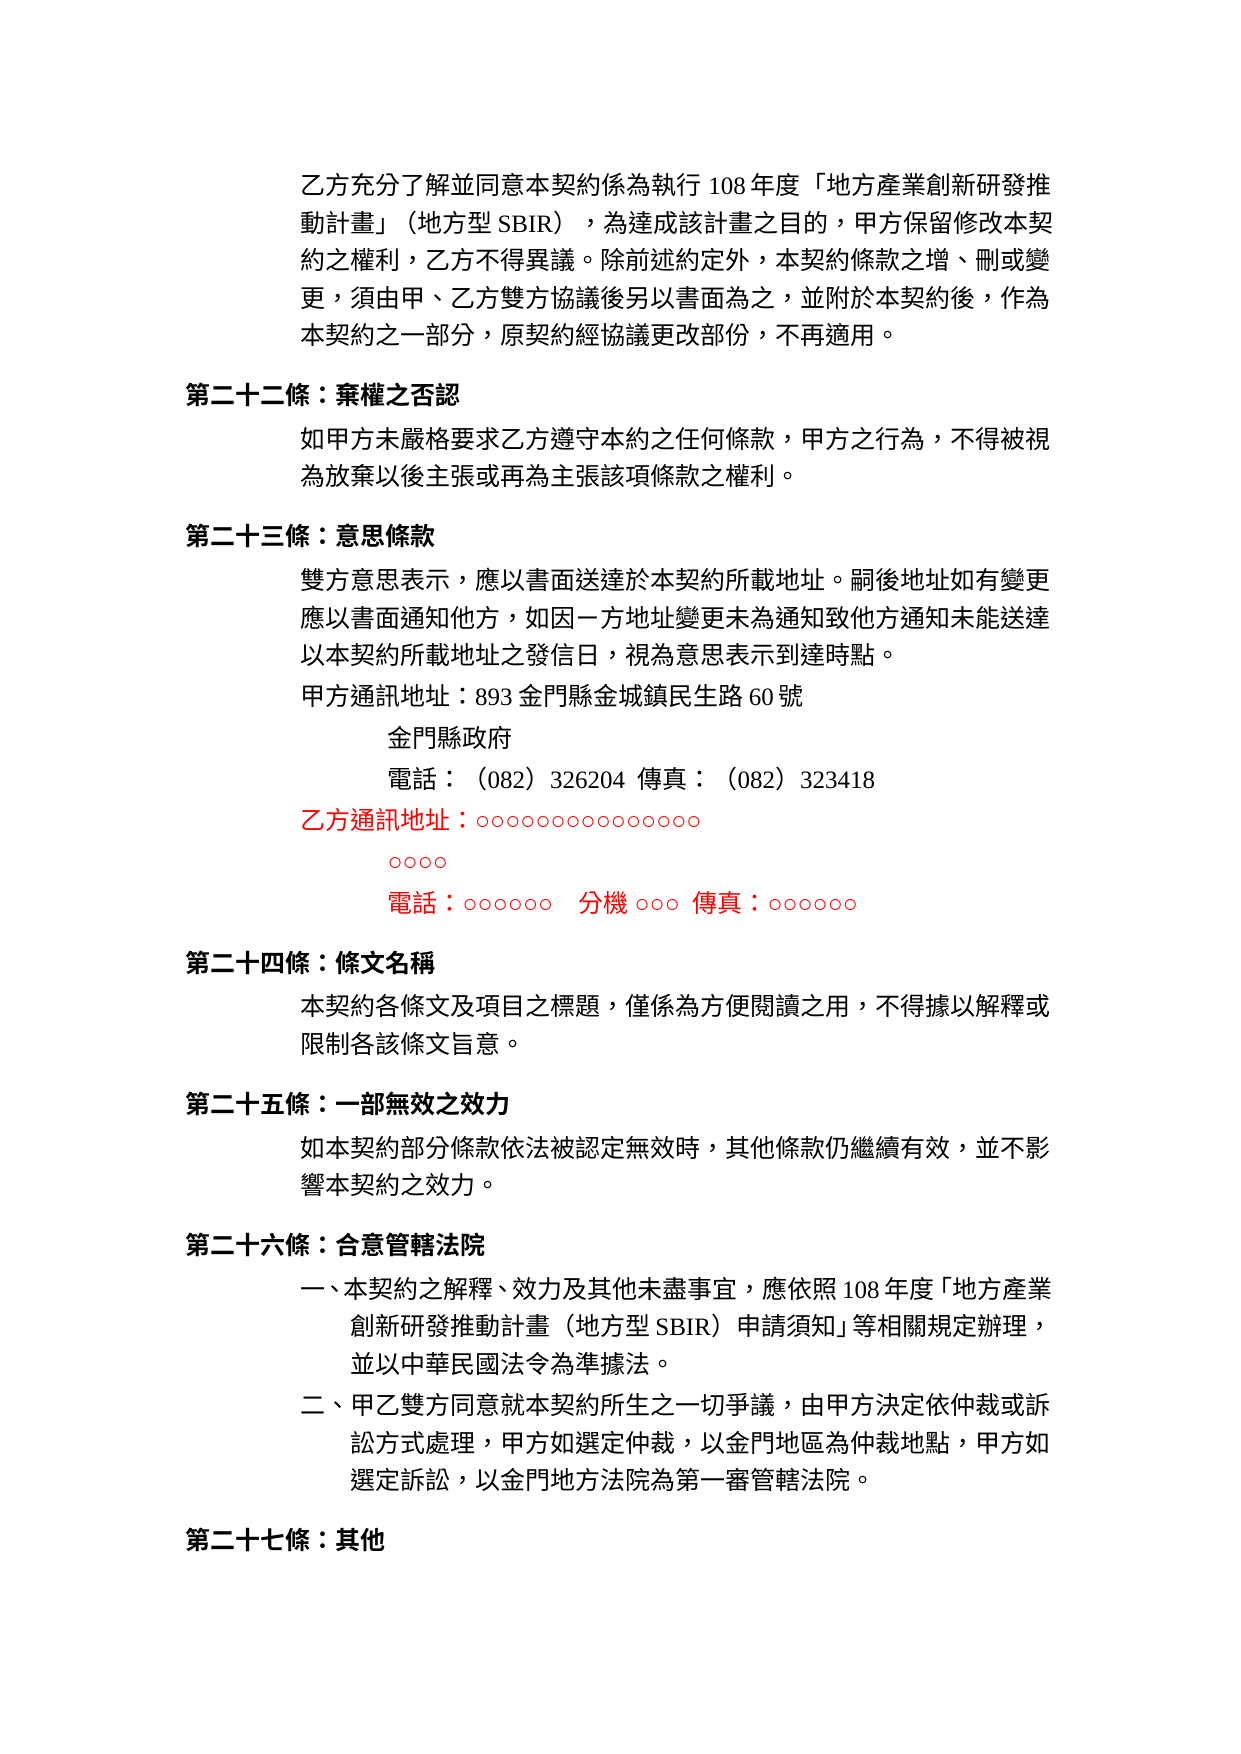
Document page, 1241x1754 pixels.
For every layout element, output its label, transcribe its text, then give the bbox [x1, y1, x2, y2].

text 第二十二條：棄權之否認 [185, 364, 1046, 414]
text ○○○○ [300, 841, 1053, 878]
text 電話：○○○○○○ 分機 ○○○ 傳真：○○○○○○ [300, 882, 1053, 919]
text 甲方通訊地址：893 金門縣金城鎮民生路60號 [300, 676, 1053, 713]
text 第二十三條：意思條款 [185, 506, 1046, 556]
text 第二十七條：其他 [185, 1509, 1046, 1559]
text 第二十五條：一部無效之效力 [185, 1073, 1046, 1123]
text 第二十六條：合意管轄法院 [185, 1214, 1046, 1264]
text 第二十四條：條文名稱 [185, 932, 1046, 982]
text 二、甲乙雙方同意就本契約所生之一切爭議，由甲方決定依仲裁或訴訟方式處理，甲方如選定仲裁，以金門地區為仲裁地點，甲方如選定訴訟，以金門地方法院為第一審管轄法院。 [300, 1384, 1053, 1497]
text 乙方充分了解並同意本契約係為執行108年度「地方產業創新研發推動計畫」（地方型SBIR），為達成該計畫之目的，甲方保留修改本契約之權利，乙方不得異議。除前述約定外，本契約條款之增、刪或變更，須由甲、乙方雙方協議後另以書面為之，並附於本契約後，作為本契約之一部分，原契約經協議更改部份，不再適用。 [300, 164, 1053, 352]
text 電話：（082）326204 傳真：（082）323418 [300, 758, 1053, 796]
text 金門縣政府 [300, 717, 1053, 754]
text 如甲方未嚴格要求乙方遵守本約之任何條款，甲方之行為，不得被視為放棄以後主張或再為主張該項條款之權利。 [300, 418, 1053, 493]
text 如本契約部分條款依法被認定無效時，其他條款仍繼續有效，並不影響本契約之效力。 [300, 1127, 1053, 1202]
text 本契約各條文及項目之標題，僅係為方便閱讀之用，不得據以解釋或限制各該條文旨意。 [300, 986, 1053, 1061]
text 乙方通訊地址：○○○○○○○○○○○○○○○ [300, 799, 1053, 837]
text 一、本契約之解釋、效力及其他未盡事宜，應依照108年度「地方產業創新研發推動計畫（地方型SBIR）申請須知」等相關規定辦理，並以中華民國法令為準據法。 [300, 1268, 1053, 1381]
text 雙方意思表示，應以書面送達於本契約所載地址。嗣後地址如有變更，應以書面通知他方，如因ㄧ方地址變更未為通知致他方通知未能送達，以本契約所載地址之發信日，視為意思表示到達時點。 [300, 559, 1053, 672]
